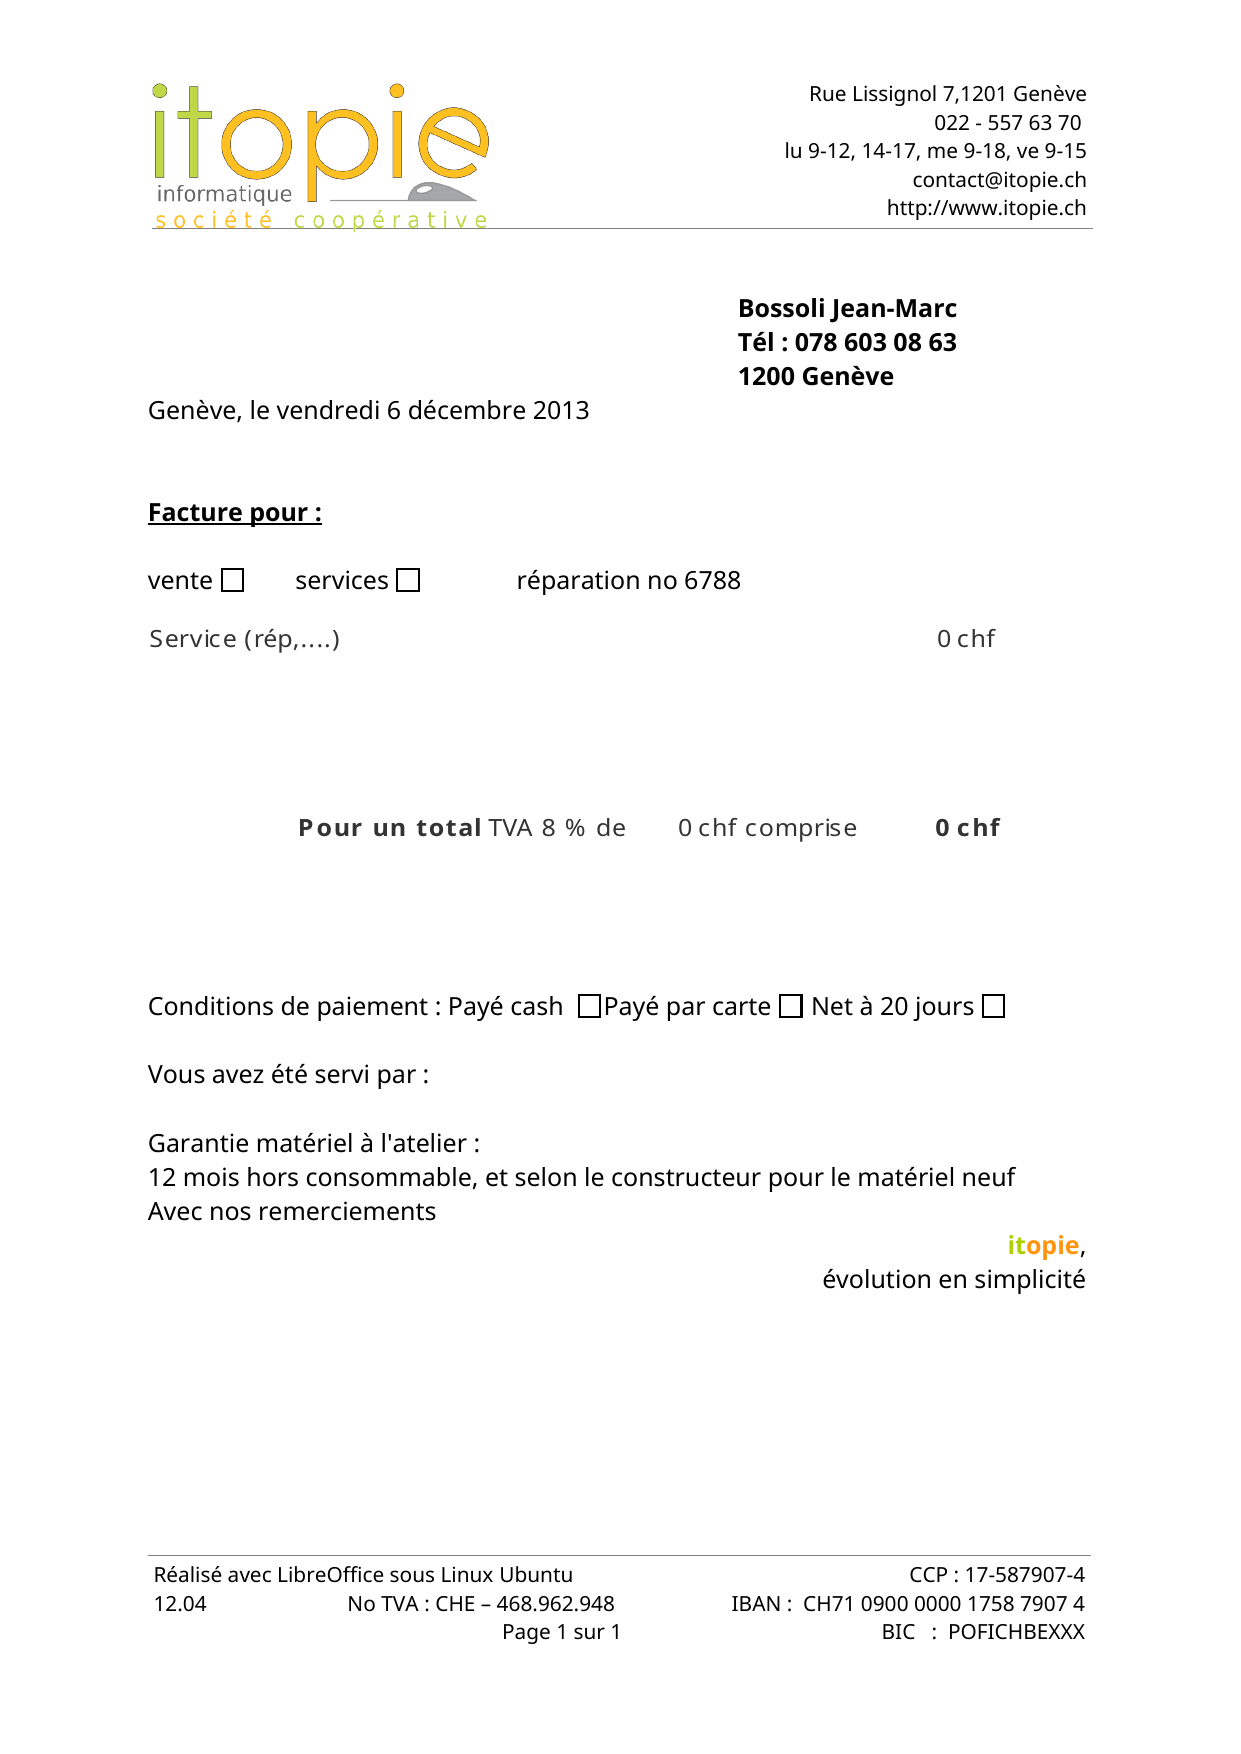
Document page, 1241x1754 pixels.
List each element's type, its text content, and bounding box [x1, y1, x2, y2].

text Facture pour : [148, 495, 1093, 529]
text Genève, le vendredi 6 décembre 2013 [148, 392, 1093, 427]
text itopie, [148, 1227, 1093, 1262]
text Vous avez été servi par : [148, 1057, 1093, 1091]
picture [138, 72, 500, 244]
text Tél : 078 603 08 63 [148, 324, 1093, 358]
text 12 mois hors consommable, et selon le constructeur pour le matériel neuf [148, 1159, 1093, 1193]
text évolution en simplicité [148, 1262, 1093, 1296]
text Conditions de paiement : Payé cash Payé par carte Net à 20 jours [148, 989, 1093, 1023]
text vente services réparation no 6788 [148, 563, 1093, 597]
text Avec nos remerciements [148, 1193, 1093, 1227]
text 1200 Genève [148, 358, 1093, 392]
text Bossoli Jean-Marc [148, 290, 1093, 324]
text Garantie matériel à l'atelier : [148, 1125, 1093, 1159]
